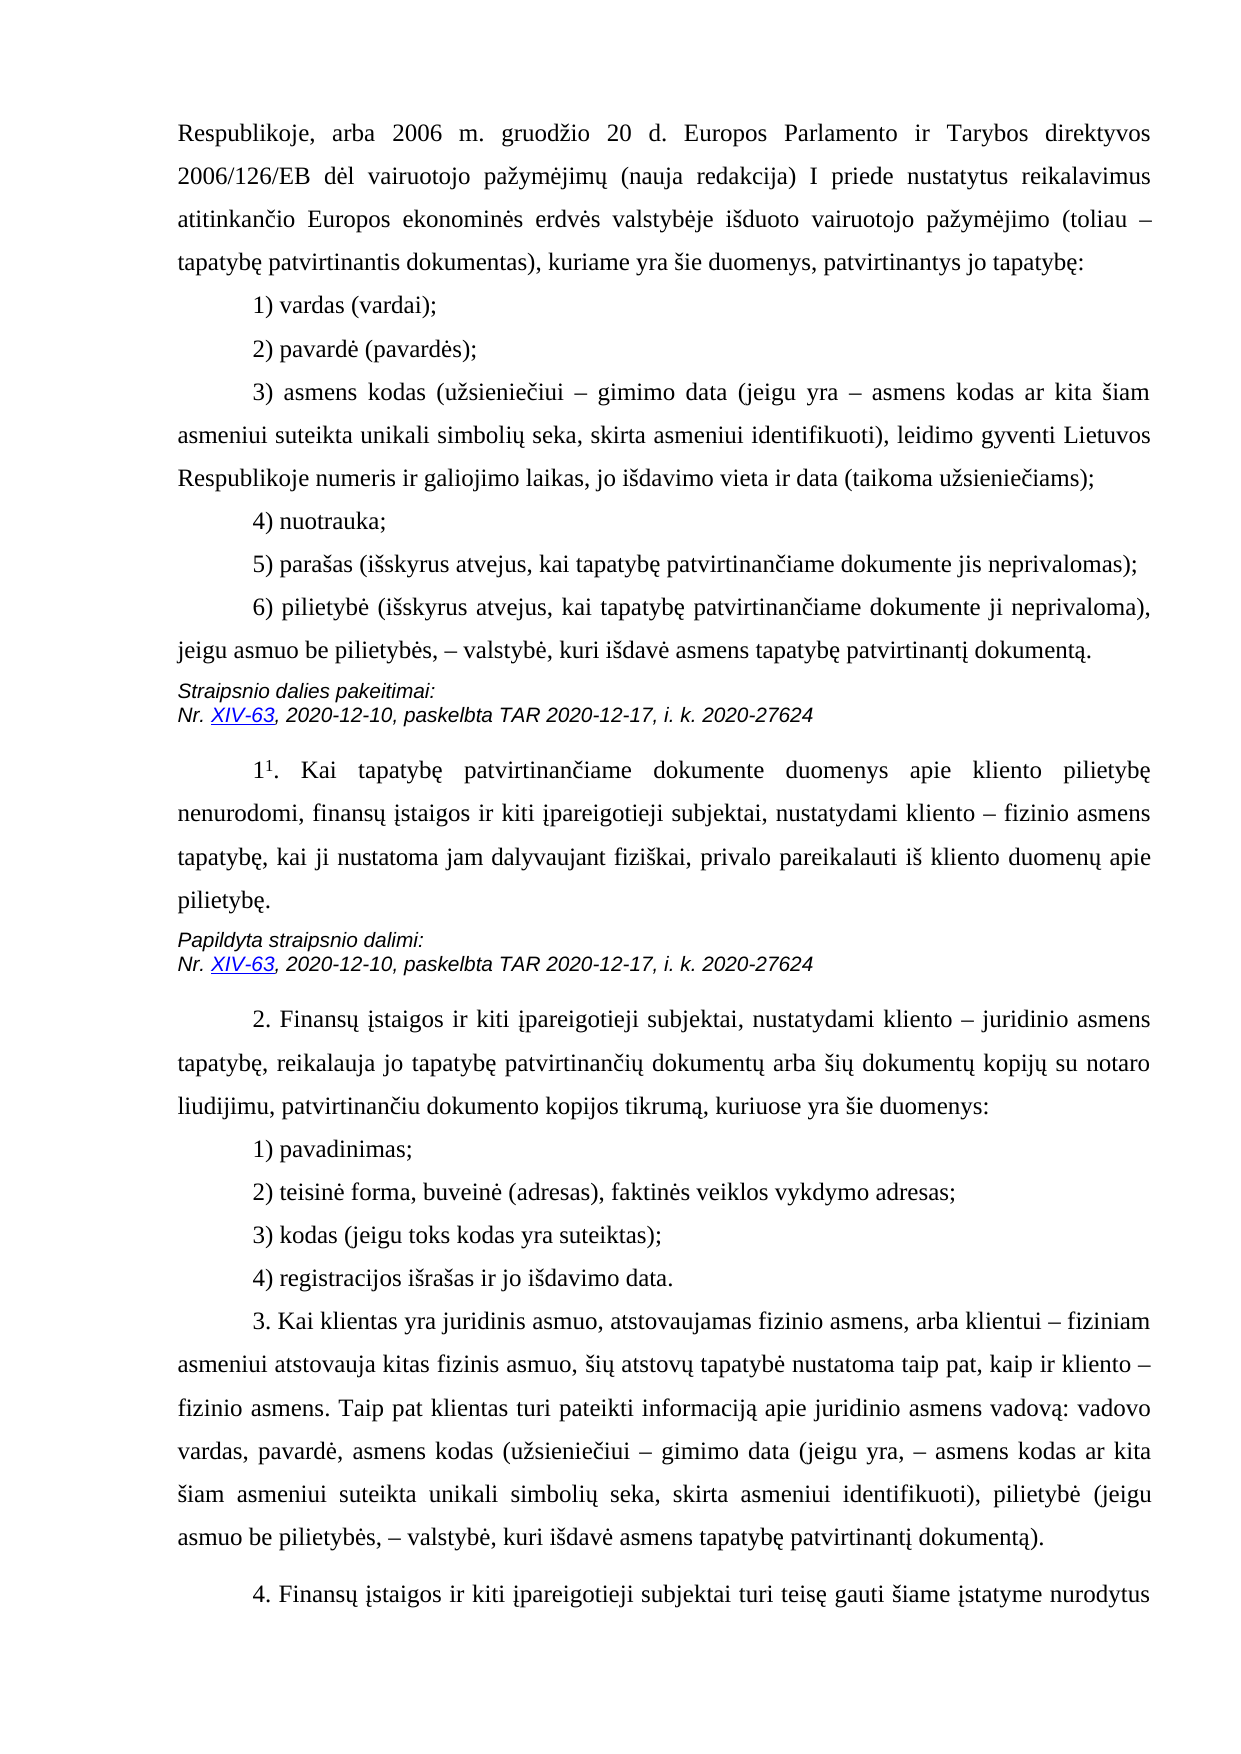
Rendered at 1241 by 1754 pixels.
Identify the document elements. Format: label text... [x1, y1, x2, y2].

text 3. Kai klientas yra juridinis asmuo, atstovaujamas fizinio asmens, arba klientui – fiziniam asmeniui atstovauja kitas fizinis asmuo, šių atstovų tapatybė nustatoma taip pat, kaip ir kliento – fizinio asmens. Taip pat klientas turi pateikti informaciją apie juridinio asmens vadovą: vadovo vardas, pavardė, asmens kodas (užsieniečiui – gimimo data (jeigu yra, – asmens kodas ar kita šiam asmeniui suteikta unikali simbolių seka, skirta asmeniui identifikuoti), pilietybė (jeigu asmuo be pilietybės, – valstybė, kuri išdavė asmens tapatybę patvirtinantį dokumentą). [177, 1306, 1152, 1551]
text 1) vardas (vardai); [177, 291, 1152, 319]
text 3) asmens kodas (užsieniečiui – gimimo data (jeigu yra – asmens kodas ar kita šiam asmeniui suteikta unikali simbolių seka, skirta asmeniui identifikuoti), leidimo gyventi Lietuvos Respublikoje numeris ir galiojimo laikas, jo išdavimo vieta ir data (taikoma užsieniečiams); [177, 377, 1152, 492]
text Papildyta straipsnio dalimi: [177, 928, 1152, 952]
text 11. Kai tapatybę patvirtinančiame dokumente duomenys apie kliento pilietybę nenurodomi, finansų įstaigos ir kiti įpareigotieji subjektai, nustatydami kliento – fizinio asmens tapatybę, kai ji nustatoma jam dalyvaujant fiziškai, privalo pareikalauti iš kliento duomenų apie pilietybę. [177, 755, 1152, 913]
text 5) parašas (išskyrus atvejus, kai tapatybę patvirtinančiame dokumente jis neprivalomas); [177, 549, 1152, 578]
text 2) pavardė (pavardės); [177, 334, 1152, 362]
text 4) registracijos išrašas ir jo išdavimo data. [177, 1263, 1152, 1292]
text 6) pilietybė (išskyrus atvejus, kai tapatybę patvirtinančiame dokumente ji neprivaloma), jeigu asmuo be pilietybės, – valstybė, kuri išdavė asmens tapatybę patvirtinantį dokumentą. [177, 592, 1152, 664]
text 3) kodas (jeigu toks kodas yra suteiktas); [177, 1220, 1152, 1249]
text 1) pavadinimas; [177, 1134, 1152, 1163]
text Respublikoje, arba 2006 m. gruodžio 20 d. Europos Parlamento ir Tarybos direktyvos 2006/126/EB dėl vairuotojo pažymėjimų (nauja redakcija) I priede nustatytus reikalavimus atitinkančio Europos ekonominės erdvės valstybėje išduoto vairuotojo pažymėjimo (toliau – tapatybę patvirtinantis dokumentas), kuriame yra šie duomenys, patvirtinantys jo tapatybę: [177, 118, 1152, 276]
text 4. Finansų įstaigos ir kiti įpareigotieji subjektai turi teisę gauti šiame įstatyme nurodytus [177, 1565, 1152, 1607]
text Nr. XIV-63, 2020-12-10, paskelbta TAR 2020-12-17, i. k. 2020-27624 [177, 703, 1152, 727]
text Nr. XIV-63, 2020-12-10, paskelbta TAR 2020-12-17, i. k. 2020-27624 [177, 952, 1152, 976]
text 4) nuotrauka; [177, 506, 1152, 535]
text Straipsnio dalies pakeitimai: [177, 679, 1152, 703]
text 2) teisinė forma, buveinė (adresas), faktinės veiklos vykdymo adresas; [177, 1177, 1152, 1206]
text 2. Finansų įstaigos ir kiti įpareigotieji subjektai, nustatydami kliento – juridinio asmens tapatybę, reikalauja jo tapatybę patvirtinančių dokumentų arba šių dokumentų kopijų su notaro liudijimu, patvirtinančiu dokumento kopijos tikrumą, kuriuose yra šie duomenys: [177, 1004, 1152, 1119]
